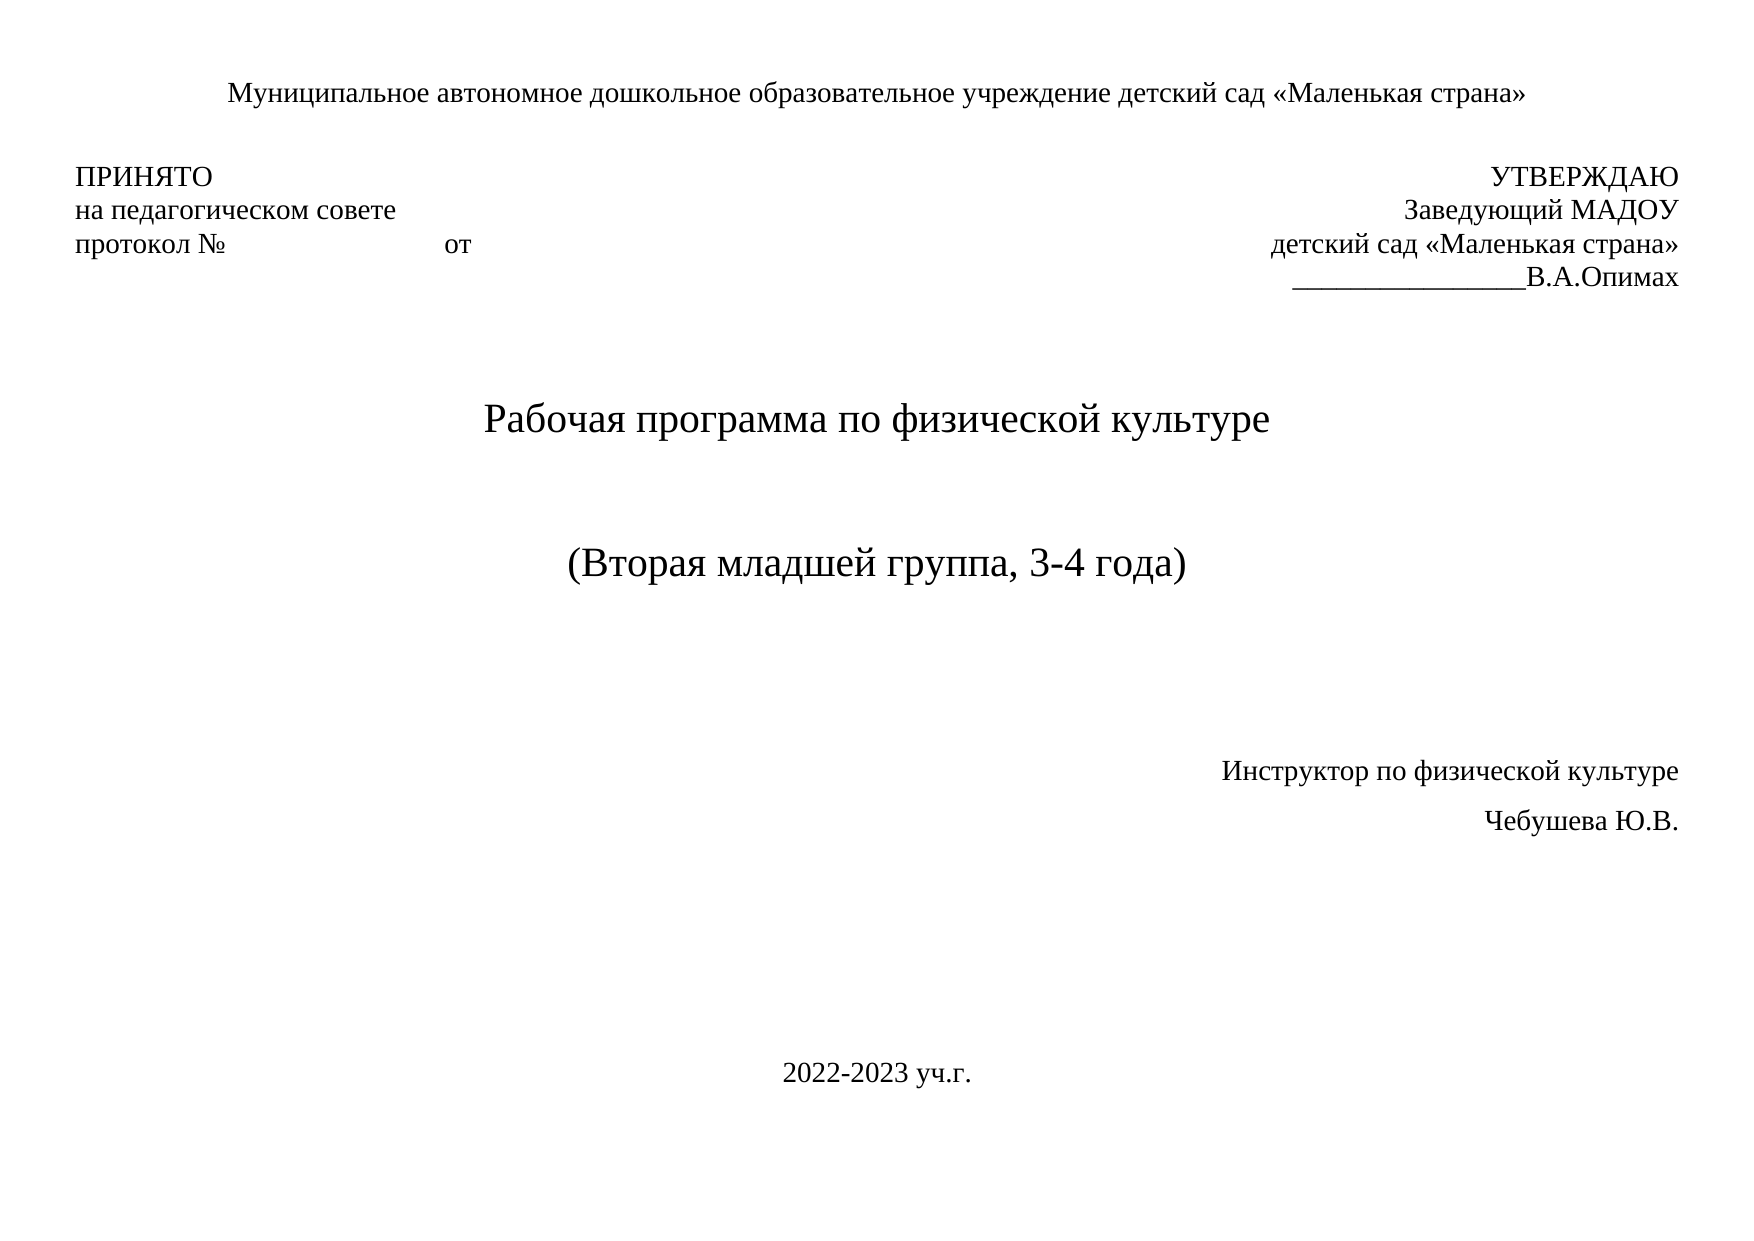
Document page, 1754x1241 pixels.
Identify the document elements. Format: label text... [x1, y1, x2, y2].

table_header ПРИНЯТО на педагогическом совете протокол № от [64, 159, 877, 293]
text (Вторая младшей группа, 3-4 года) [75, 537, 1679, 585]
text Муниципальное автономное дошкольное образовательное учреждение детский сад «Маленькая страна» [75, 75, 1679, 108]
text Рабочая программа по физической культуре [75, 394, 1679, 442]
text Инструктор по физической культуре [75, 753, 1679, 787]
text 2022-2023 уч.г. [75, 1055, 1679, 1088]
text Чебушева Ю.В. [75, 803, 1679, 837]
table_header УТВЕРЖДАЮ Заведующий МАДОУ детский сад «Маленькая страна» ________________В.А.Опимах [877, 159, 1690, 293]
